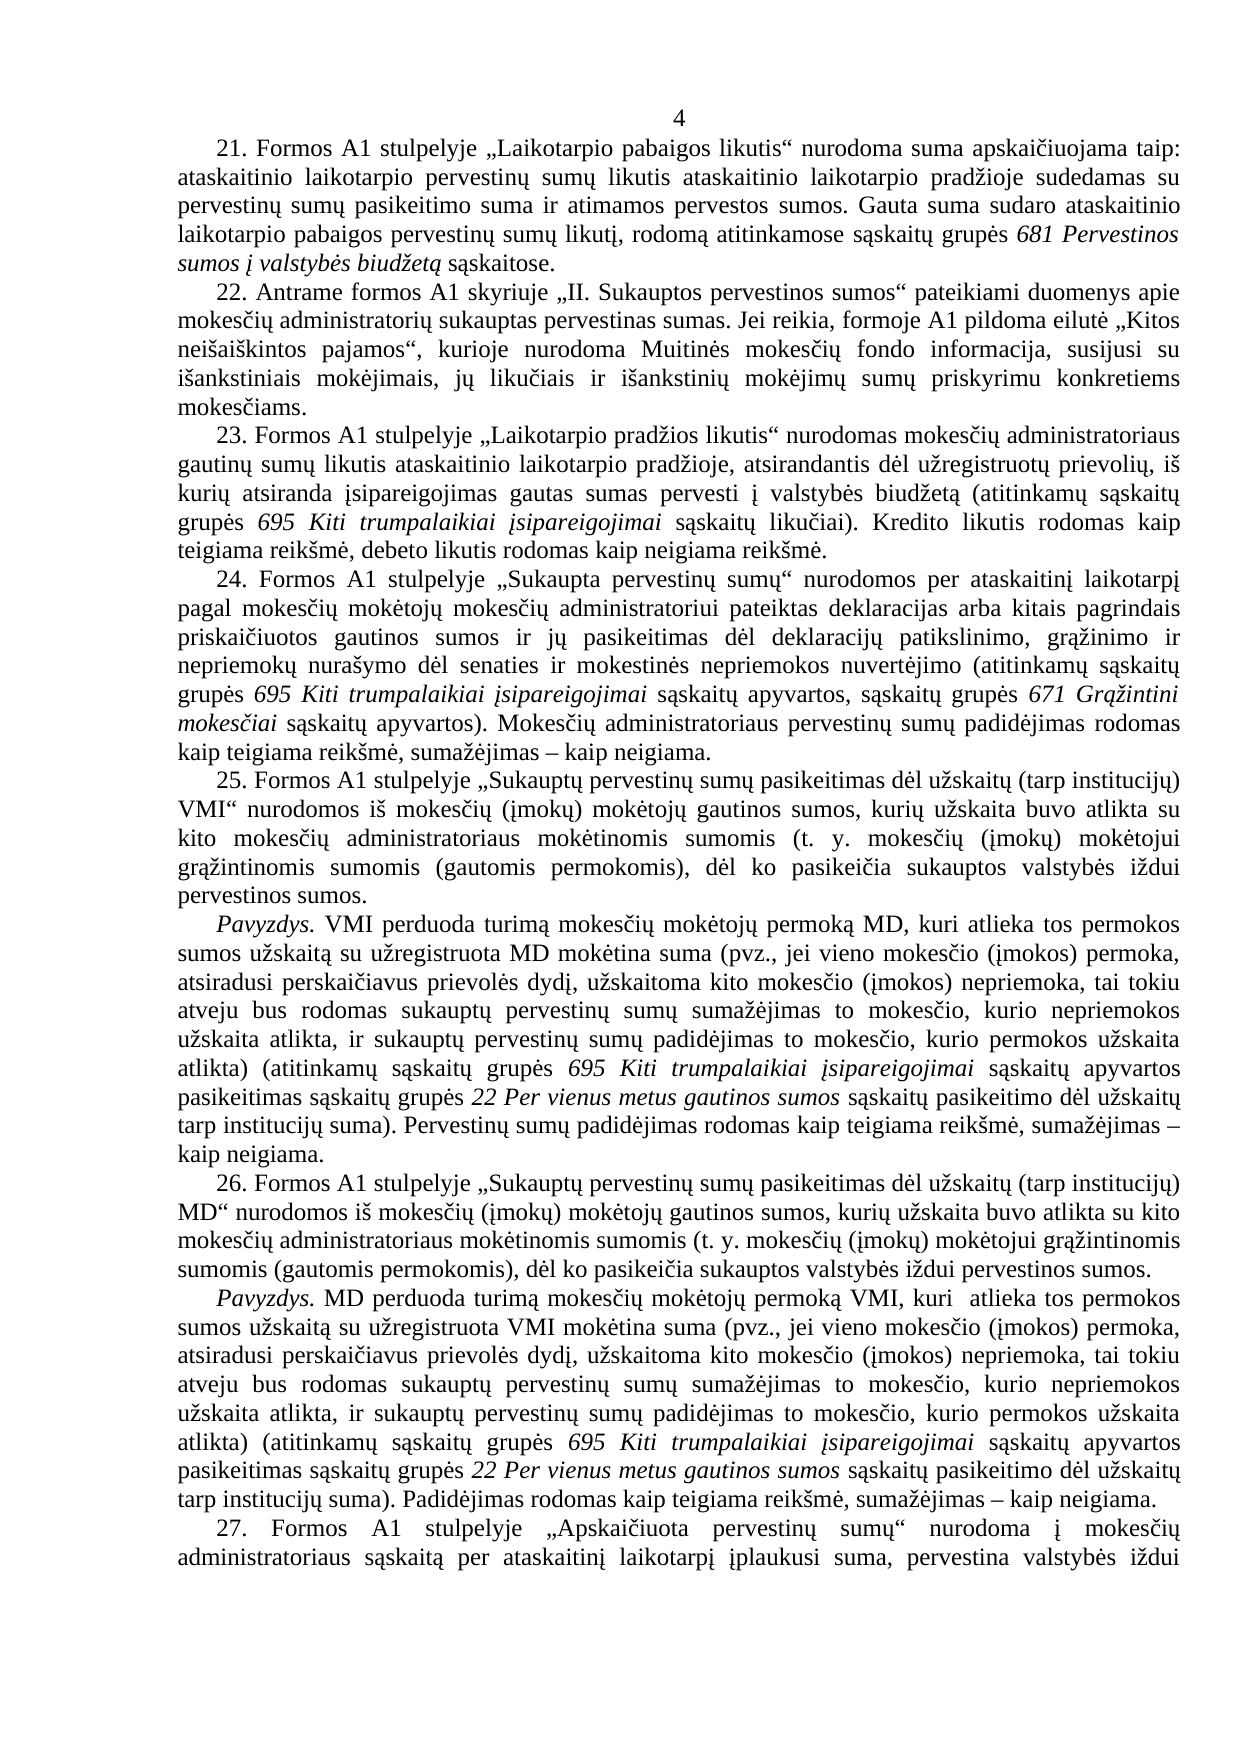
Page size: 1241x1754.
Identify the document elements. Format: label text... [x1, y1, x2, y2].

text 27. Formos A1 stulpelyje „Apskaičiuota pervestinų sumų“ nurodoma į mokesčių administratoriaus sąskaitą per ataskaitinį laikotarpį įplaukusi suma, pervestina valstybės iždui [177, 1513, 1181, 1570]
text 22. Antrame formos A1 skyriuje „II. Sukauptos pervestinos sumos“ pateikiami duomenys apie mokesčių administratorių sukauptas pervestinas sumas. Jei reikia, formoje A1 pildoma eilutė „Kitos neišaiškintos pajamos“, kurioje nurodoma Muitinės mokesčių fondo informacija, susijusi su išankstiniais mokėjimais, jų likučiais ir išankstinių mokėjimų sumų priskyrimu konkretiems mokesčiams. [177, 277, 1181, 420]
text 21. Formos A1 stulpelyje „Laikotarpio pabaigos likutis“ nurodoma suma apskaičiuojama taip: ataskaitinio laikotarpio pervestinų sumų likutis ataskaitinio laikotarpio pradžioje sudedamas su pervestinų sumų pasikeitimo suma ir atimamos pervestos sumos. Gauta suma sudaro ataskaitinio laikotarpio pabaigos pervestinų sumų likutį, rodomą atitinkamose sąskaitų grupės 681 Pervestinos sumos į valstybės biudžetą sąskaitose. [177, 133, 1181, 277]
text 24. Formos A1 stulpelyje „Sukaupta pervestinų sumų“ nurodomos per ataskaitinį laikotarpį pagal mokesčių mokėtojų mokesčių administratoriui pateiktas deklaracijas arba kitais pagrindais priskaičiuotos gautinos sumos ir jų pasikeitimas dėl deklaracijų patikslinimo, grąžinimo ir nepriemokų nurašymo dėl senaties ir mokestinės nepriemokos nuvertėjimo (atitinkamų sąskaitų grupės 695 Kiti trumpalaikiai įsipareigojimai sąskaitų apyvartos, sąskaitų grupės 671 Grąžintini mokesčiai sąskaitų apyvartos). Mokesčių administratoriaus pervestinų sumų padidėjimas rodomas kaip teigiama reikšmė, sumažėjimas – kaip neigiama. [177, 564, 1181, 765]
text 26. Formos A1 stulpelyje „Sukauptų pervestinų sumų pasikeitimas dėl užskaitų (tarp institucijų) MD“ nurodomos iš mokesčių (įmokų) mokėtojų gautinos sumos, kurių užskaita buvo atlikta su kito mokesčių administratoriaus mokėtinomis sumomis (t. y. mokesčių (įmokų) mokėtojui grąžintinomis sumomis (gautomis permokomis), dėl ko pasikeičia sukauptos valstybės iždui pervestinos sumos. [177, 1168, 1181, 1283]
text Pavyzdys. VMI perduoda turimą mokesčių mokėtojų permoką MD, kuri atlieka tos permokos sumos užskaitą su užregistruota MD mokėtina suma (pvz., jei vieno mokesčio (įmokos) permoka, atsiradusi perskaičiavus prievolės dydį, užskaitoma kito mokesčio (įmokos) nepriemoka, tai tokiu atveju bus rodomas sukauptų pervestinų sumų sumažėjimas to mokesčio, kurio nepriemokos užskaita atlikta, ir sukauptų pervestinų sumų padidėjimas to mokesčio, kurio permokos užskaita atlikta) (atitinkamų sąskaitų grupės 695 Kiti trumpalaikiai įsipareigojimai sąskaitų apyvartos pasikeitimas sąskaitų grupės 22 Per vienus metus gautinos sumos sąskaitų pasikeitimo dėl užskaitų tarp institucijų suma). Pervestinų sumų padidėjimas rodomas kaip teigiama reikšmė, sumažėjimas – kaip neigiama. [177, 909, 1181, 1168]
text 23. Formos A1 stulpelyje „Laikotarpio pradžios likutis“ nurodomas mokesčių administratoriaus gautinų sumų likutis ataskaitinio laikotarpio pradžioje, atsirandantis dėl užregistruotų prievolių, iš kurių atsiranda įsipareigojimas gautas sumas pervesti į valstybės biudžetą (atitinkamų sąskaitų grupės 695 Kiti trumpalaikiai įsipareigojimai sąskaitų likučiai). Kredito likutis rodomas kaip teigiama reikšmė, debeto likutis rodomas kaip neigiama reikšmė. [177, 420, 1181, 564]
text 25. Formos A1 stulpelyje „Sukauptų pervestinų sumų pasikeitimas dėl užskaitų (tarp institucijų) VMI“ nurodomos iš mokesčių (įmokų) mokėtojų gautinos sumos, kurių užskaita buvo atlikta su kito mokesčių administratoriaus mokėtinomis sumomis (t. y. mokesčių (įmokų) mokėtojui grąžintinomis sumomis (gautomis permokomis), dėl ko pasikeičia sukauptos valstybės iždui pervestinos sumos. [177, 765, 1181, 909]
text Pavyzdys. MD perduoda turimą mokesčių mokėtojų permoką VMI, kuri atlieka tos permokos sumos užskaitą su užregistruota VMI mokėtina suma (pvz., jei vieno mokesčio (įmokos) permoka, atsiradusi perskaičiavus prievolės dydį, užskaitoma kito mokesčio (įmokos) nepriemoka, tai tokiu atveju bus rodomas sukauptų pervestinų sumų sumažėjimas to mokesčio, kurio nepriemokos užskaita atlikta, ir sukauptų pervestinų sumų padidėjimas to mokesčio, kurio permokos užskaita atlikta) (atitinkamų sąskaitų grupės 695 Kiti trumpalaikiai įsipareigojimai sąskaitų apyvartos pasikeitimas sąskaitų grupės 22 Per vienus metus gautinos sumos sąskaitų pasikeitimo dėl užskaitų tarp institucijų suma). Padidėjimas rodomas kaip teigiama reikšmė, sumažėjimas – kaip neigiama. [177, 1283, 1181, 1513]
